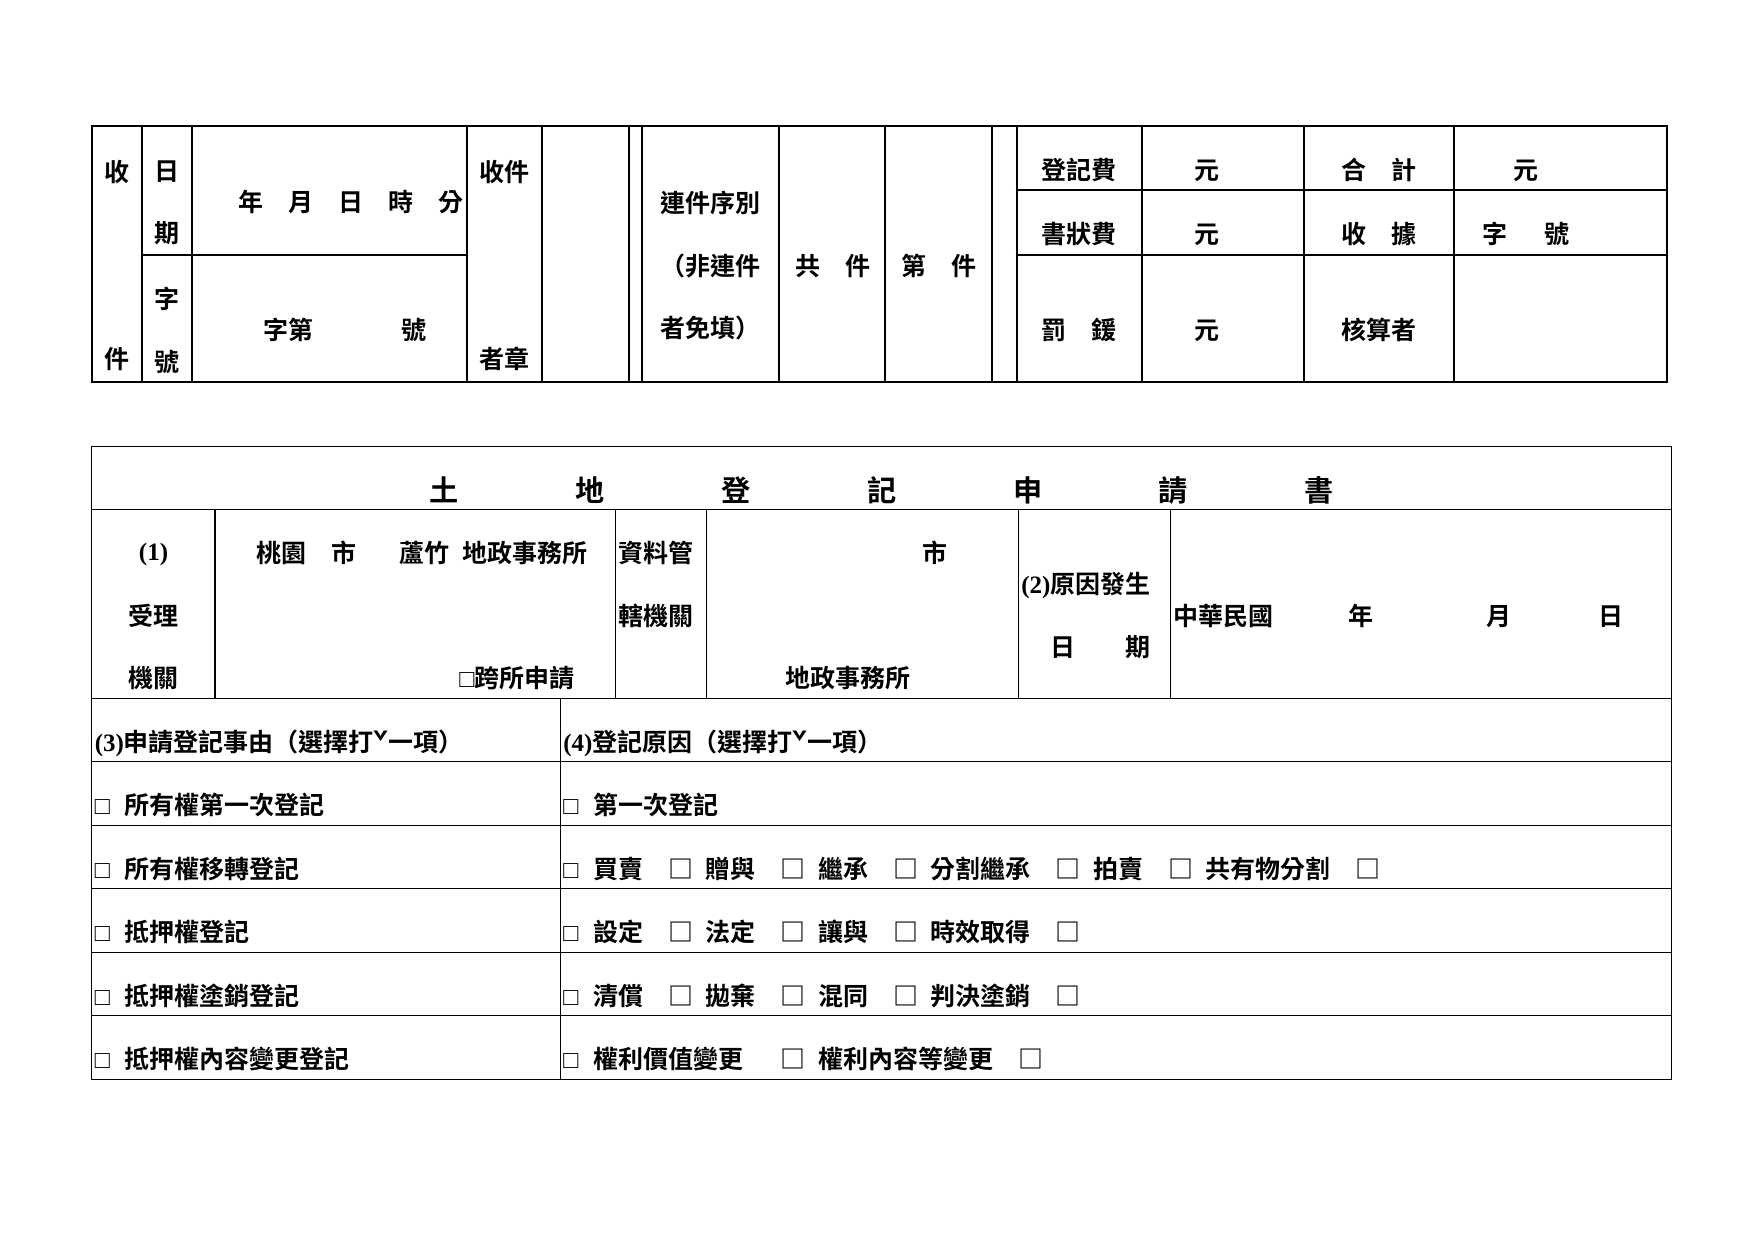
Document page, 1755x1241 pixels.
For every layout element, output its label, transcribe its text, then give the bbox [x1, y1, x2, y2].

table_cell 元 [1143, 191, 1303, 254]
table_cell □ 抵押權塗銷登記 [92, 953, 560, 1015]
table_cell (3)申請登記事由（選擇打ˇ一項） [92, 699, 560, 761]
table_cell 元 [1143, 256, 1303, 381]
table_cell 資料管 轄機關 [616, 510, 706, 698]
table_header 登記費 [1018, 127, 1141, 189]
table_cell 收 據 [1305, 191, 1453, 254]
table_header 第 件 [886, 127, 991, 381]
table_cell 字第 號 [193, 256, 466, 381]
table_cell 蘆竹 地政事務所 □跨所申請 [372, 510, 615, 698]
table_header 共 件 [780, 127, 884, 381]
table_cell 核算者 [1305, 256, 1453, 381]
table_cell 字 號 [1455, 191, 1666, 254]
table_cell □ 設定 □ 法定 □ 讓與 □ 時效取得 □ [561, 889, 1671, 952]
table_cell □ 買賣 □ 贈與 □ 繼承 □ 分割繼承 □ 拍賣 □ 共有物分割 □ [561, 826, 1671, 888]
table_cell 中華民國 年 月 日 [1171, 510, 1671, 698]
table_cell □ 抵押權登記 [92, 889, 560, 952]
table_header 元 [1143, 127, 1303, 189]
table_header 日期 [143, 127, 191, 254]
table_header [993, 127, 1016, 381]
table_header 合 計 [1305, 127, 1453, 189]
table_cell 市 地政事務所 [707, 510, 1018, 698]
table_header 年 月 日 時 分 [193, 127, 466, 254]
table_cell 書狀費 [1018, 191, 1141, 254]
table_header [543, 127, 628, 381]
table_cell □ 清償 □ 拋棄 □ 混同 □ 判決塗銷 □ [561, 953, 1671, 1015]
table_cell □ 所有權第一次登記 [92, 762, 560, 825]
table_header 連件序別 （非連件 者免填） [643, 127, 778, 381]
table_cell (1) 受理 機關 [92, 510, 214, 698]
table_cell □ 抵押權內容變更登記 [92, 1016, 560, 1079]
table_cell 字號 [143, 256, 191, 381]
table_cell 桃園 市 [216, 510, 372, 698]
table_cell 罰 鍰 [1018, 256, 1141, 381]
table_cell □ 第一次登記 [561, 762, 1671, 825]
table_header 土 地 登 記 申 請 書 [92, 447, 1671, 509]
table_cell (4)登記原因（選擇打ˇ一項） [561, 699, 1671, 761]
table_cell (2)原因發生 日 期 [1019, 510, 1170, 698]
table_header [630, 127, 641, 381]
table_header 收 件 [93, 127, 141, 381]
table_header 元 [1455, 127, 1666, 189]
table_cell □ 所有權移轉登記 [92, 826, 560, 888]
table_header 收件 者章 [468, 127, 541, 381]
table_cell □ 權利價值變更 □ 權利內容等變更 □ [561, 1016, 1671, 1079]
table_cell [1455, 256, 1666, 381]
